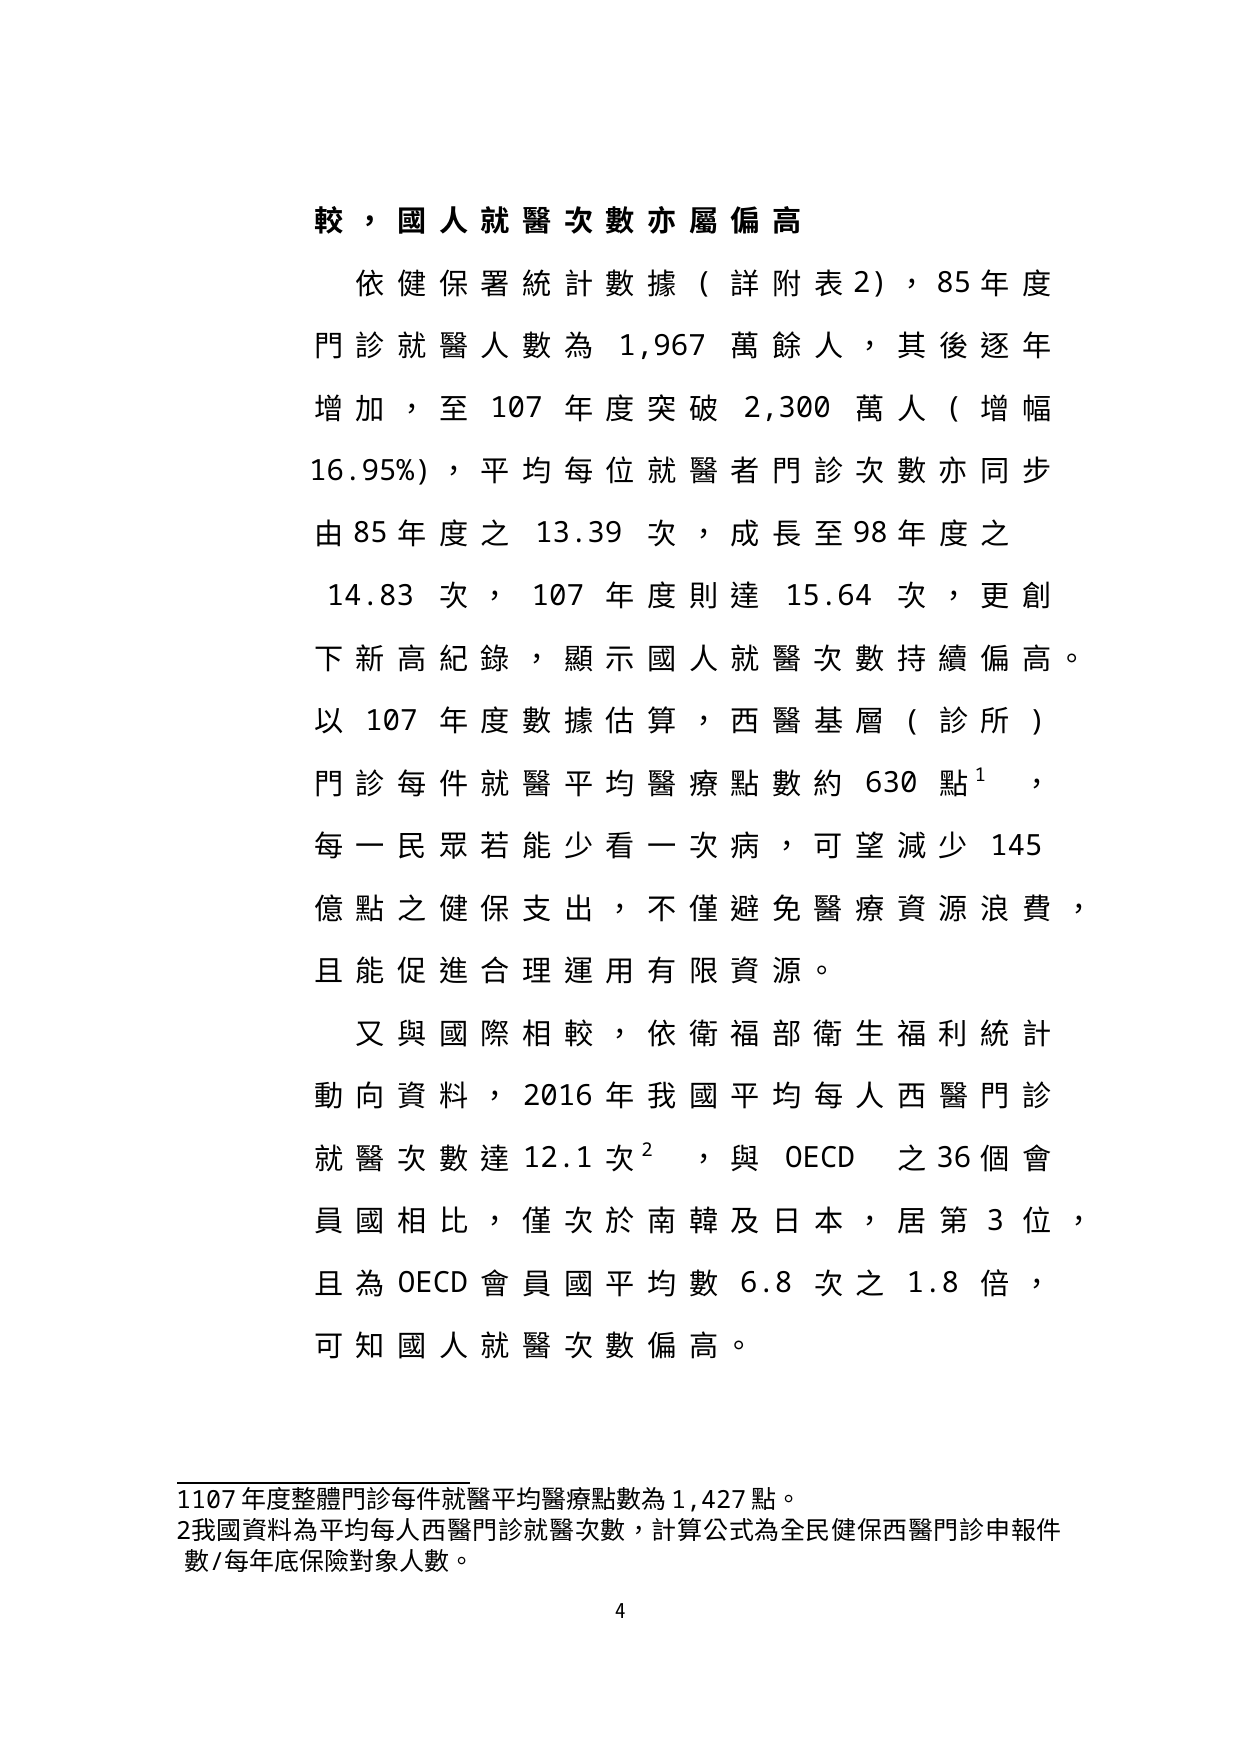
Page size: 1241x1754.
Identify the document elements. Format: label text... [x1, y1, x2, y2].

text 較，國人就醫次數亦屬偏高 [242, 177, 1058, 240]
text 又與國際相較，依衛福部衛生福利統計動向資料，2016年我國平均每人西醫門診就醫次數達12.1次，與OECD 之36個會員國相比，僅次於南韓及日本，居第3位，且為OECD會員國平均數6.8次之1.8倍，可知國人就醫次數偏高。 [271, 990, 1058, 1365]
text 107年度整體門診每件就醫平均醫療點數為1,427點。 [176, 1483, 1063, 1514]
text 依健保署統計數據(詳附表2)，85年度門診就醫人數為1,967萬餘人，其後逐年增加，至107年度突破2,300萬人(增幅16.95%)，平均每位就醫者門診次數亦同步由85年度之13.39次，成長至98年度之14.83次，107年度則達15.64次，更創下新高紀錄，顯示國人就醫次數持續偏高。以107年度數據估算，西醫基層(診所)門診每件就醫平均醫療點數約630點，每一民眾若能少看一次病，可望減少145億點之健保支出，不僅避免醫療資源浪費，且能促進合理運用有限資源。 [271, 240, 1058, 990]
text 我國資料為平均每人西醫門診就醫次數，計算公式為全民健保西醫門診申報件數/每年底保險對象人數。 [176, 1514, 1063, 1577]
